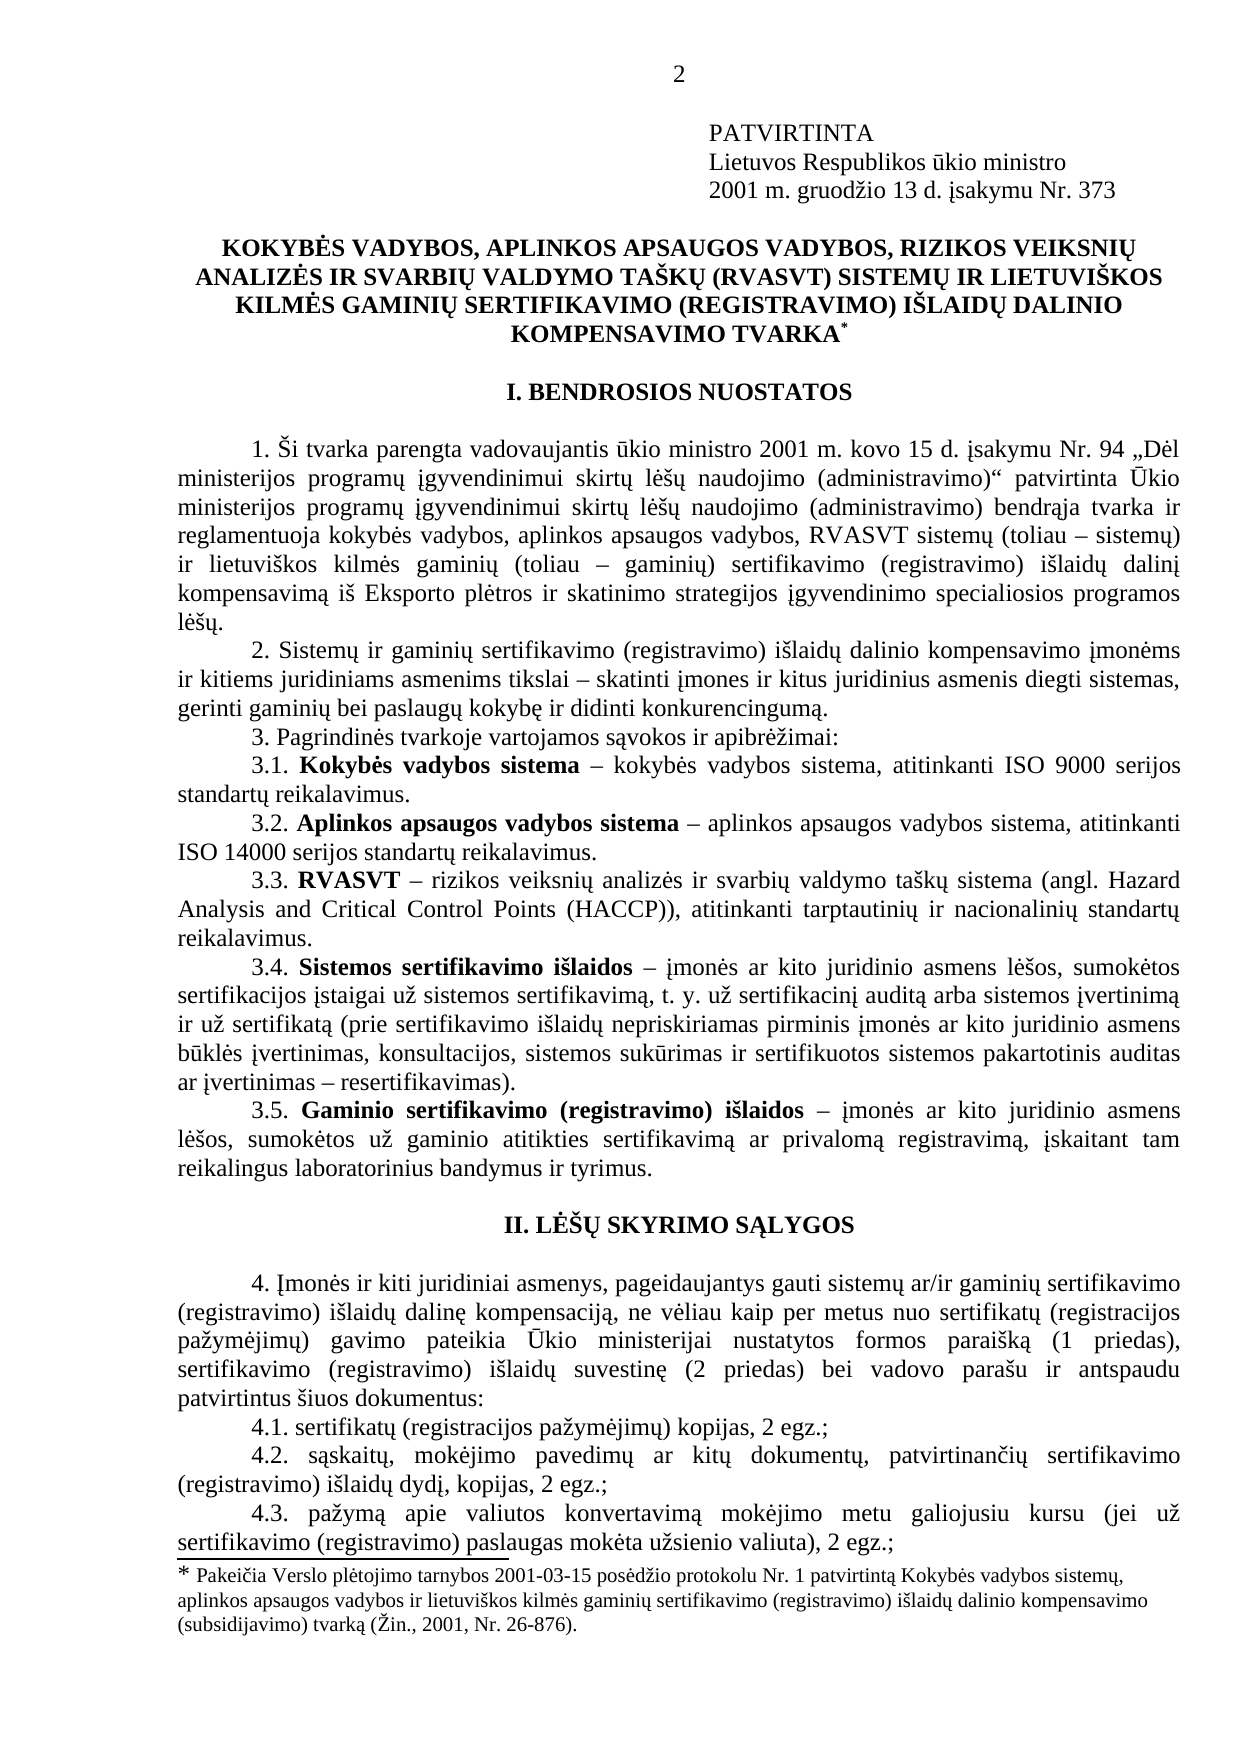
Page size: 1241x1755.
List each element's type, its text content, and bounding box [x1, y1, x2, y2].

text 4.3. pažymą apie valiutos konvertavimą mokėjimo metu galiojusiu kursu (jei už sertifikavimo (registravimo) paslaugas mokėta užsienio valiuta), 2 egz.; [177, 1498, 1181, 1556]
text Pakeičia Verslo plėtojimo tarnybos 2001-03-15 posėdžio protokolu Nr. 1 patvirtintą Kokybės vadybos sistemų, aplinkos apsaugos vadybos ir lietuviškos kilmės gaminių sertifikavimo (registravimo) išlaidų dalinio kompensavimo (subsidijavimo) tvarką (Žin., 2001, Nr. 26-876). [177, 1559, 1181, 1636]
text 3.3. RVASVT – rizikos veiksnių analizės ir svarbių valdymo taškų sistema (angl. Hazard Analysis and Critical Control Points (HACCP)), atitinkanti tarptautinių ir nacionalinių standartų reikalavimus. [177, 866, 1181, 952]
text 3. Pagrindinės tvarkoje vartojamos sąvokos ir apibrėžimai: [177, 722, 1181, 751]
text 3.1. Kokybės vadybos sistema – kokybės vadybos sistema, atitinkanti ISO 9000 serijos standartų reikalavimus. [177, 751, 1181, 808]
text 3.2. Aplinkos apsaugos vadybos sistema – aplinkos apsaugos vadybos sistema, atitinkanti ISO 14000 serijos standartų reikalavimus. [177, 808, 1181, 866]
text 1. Ši tvarka parengta vadovaujantis ūkio ministro 2001 m. kovo 15 d. įsakymu Nr. 94 „Dėl ministerijos programų įgyvendinimui skirtų lėšų naudojimo (administravimo)“ patvirtinta Ūkio ministerijos programų įgyvendinimui skirtų lėšų naudojimo (administravimo) bendrąja tvarka ir reglamentuoja kokybės vadybos, aplinkos apsaugos vadybos, RVASVT sistemų (toliau – sistemų) ir lietuviškos kilmės gaminių (toliau – gaminių) sertifikavimo (registravimo) išlaidų dalinį kompensavimą iš Eksporto plėtros ir skatinimo strategijos įgyvendinimo specialiosios programos lėšų. [177, 434, 1181, 636]
text Lietuvos Respublikos ūkio ministro [177, 147, 1181, 176]
text I. BENDROSIOS NUOSTATOS [177, 377, 1181, 406]
text 4.1. sertifikatų (registracijos pažymėjimų) kopijas, 2 egz.; [177, 1412, 1181, 1441]
text 3.4. Sistemos sertifikavimo išlaidos – įmonės ar kito juridinio asmens lėšos, sumokėtos sertifikacijos įstaigai už sistemos sertifikavimą, t. y. už sertifikacinį auditą arba sistemos įvertinimą ir už sertifikatą (prie sertifikavimo išlaidų nepriskiriamas pirminis įmonės ar kito juridinio asmens būklės įvertinimas, konsultacijos, sistemos sukūrimas ir sertifikuotos sistemos pakartotinis auditas ar įvertinimas – resertifikavimas). [177, 952, 1181, 1096]
text 4.2. sąskaitų, mokėjimo pavedimų ar kitų dokumentų, patvirtinančių sertifikavimo (registravimo) išlaidų dydį, kopijas, 2 egz.; [177, 1441, 1181, 1498]
text II. LĖŠŲ SKYRIMO SĄLYGOS [177, 1211, 1181, 1239]
text 4. Įmonės ir kiti juridiniai asmenys, pageidaujantys gauti sistemų ar/ir gaminių sertifikavimo (registravimo) išlaidų dalinę kompensaciją, ne vėliau kaip per metus nuo sertifikatų (registracijos pažymėjimų) gavimo pateikia Ūkio ministerijai nustatytos formos paraišką (1 priedas), sertifikavimo (registravimo) išlaidų suvestinę (2 priedas) bei vadovo parašu ir antspaudu patvirtintus šiuos dokumentus: [177, 1268, 1181, 1412]
text 2001 m. gruodžio 13 d. įsakymu Nr. 373 [177, 176, 1181, 204]
text 2. Sistemų ir gaminių sertifikavimo (registravimo) išlaidų dalinio kompensavimo įmonėms ir kitiems juridiniams asmenims tikslai – skatinti įmones ir kitus juridinius asmenis diegti sistemas, gerinti gaminių bei paslaugų kokybę ir didinti konkurencingumą. [177, 636, 1181, 722]
text 3.5. Gaminio sertifikavimo (registravimo) išlaidos – įmonės ar kito juridinio asmens lėšos, sumokėtos už gaminio atitikties sertifikavimą ar privalomą registravimą, įskaitant tam reikalingus laboratorinius bandymus ir tyrimus. [177, 1096, 1181, 1182]
text KOKYBĖS VADYBOS, APLINKOS APSAUGOS VADYBOS, RIZIKOS VEIKSNIŲ ANALIZĖS IR SVARBIŲ VALDYMO TAŠKŲ (RVASVT) SISTEMŲ IR LIETUVIŠKOS KILMĖS GAMINIŲ SERTIFIKAVIMO (REGISTRAVIMO) IŠLAIDŲ DALINIO KOMPENSAVIMO TVARKA [177, 233, 1181, 348]
text PATVIRTINTA [709, 118, 1181, 147]
